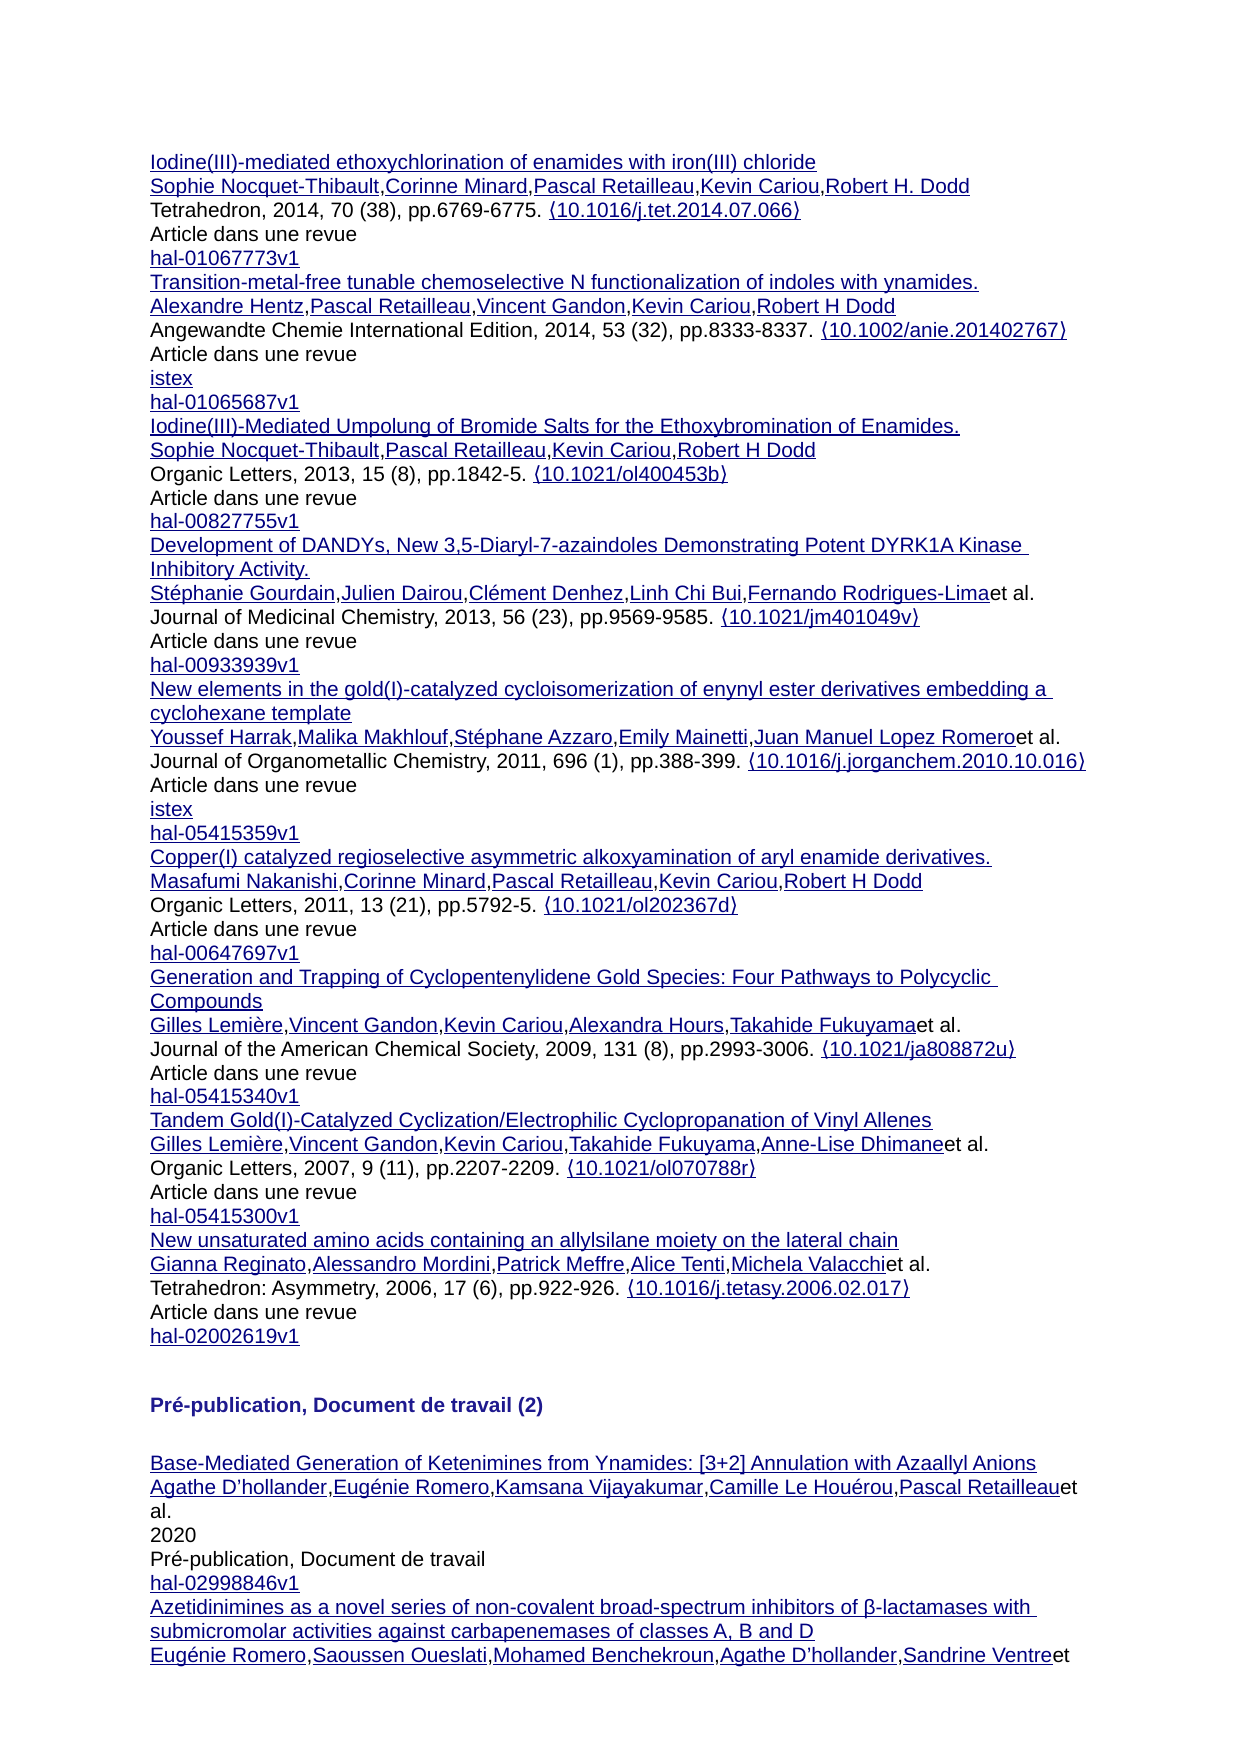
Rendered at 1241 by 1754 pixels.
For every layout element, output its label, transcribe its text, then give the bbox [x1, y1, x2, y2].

table_cell New elements in the gold(I)-catalyzed cycloisomerization of enynyl ester derivatives embedding a cyclohexane template Youssef Harrak,Malika Makhlouf,Stéphane Azzaro,Emily Mainetti,Juan Manuel Lopez Romeroet al. Journal of Organometallic Chemistry, 2011, 696 (1), pp.388-399. ⟨10.1016/j.jorganchem.2010.10.016⟩ Article dans une revue istex hal-05415359v1 [150, 677, 1090, 845]
table_cell Copper(I) catalyzed regioselective asymmetric alkoxyamination of aryl enamide derivatives. Masafumi Nakanishi,Corinne Minard,Pascal Retailleau,Kevin Cariou,Robert H Dodd Organic Letters, 2011, 13 (21), pp.5792-5. ⟨10.1021/ol202367d⟩ Article dans une revue hal-00647697v1 [150, 845, 1090, 964]
table_cell Iodine(III)-mediated ethoxychlorination of enamides with iron(III) chloride Sophie Nocquet-Thibault,Corinne Minard,Pascal Retailleau,Kevin Cariou,Robert H. Dodd Tetrahedron, 2014, 70 (38), pp.6769-6775. ⟨10.1016/j.tet.2014.07.066⟩ Article dans une revue hal-01067773v1 [150, 150, 1090, 270]
table_header Base-Mediated Generation of Ketenimines from Ynamides: [3+2] Annulation with Azaallyl Anions Agathe D’hollander,Eugénie Romero,Kamsana Vijayakumar,Camille Le Houérou,Pascal Retailleauet al. 2020 Pré-publication, Document de travail hal-02998846v1 [150, 1451, 1090, 1595]
subtitle Pré-publication, Document de travail (2) [150, 1393, 1090, 1417]
table_cell New unsaturated amino acids containing an allylsilane moiety on the lateral chain Gianna Reginato,Alessandro Mordini,Patrick Meffre,Alice Tenti,Michela Valacchiet al. Tetrahedron: Asymmetry, 2006, 17 (6), pp.922-926. ⟨10.1016/j.tetasy.2006.02.017⟩ Article dans une revue hal-02002619v1 [150, 1228, 1090, 1348]
table_cell Azetidinimines as a novel series of non-covalent broad-spectrum inhibitors of β-lactamases with submicromolar activities against carbapenemases of classes A, B and D Eugénie Romero,Saoussen Oueslati,Mohamed Benchekroun,Agathe D’hollander,Sandrine Ventreet [150, 1595, 1090, 1667]
table_cell Tandem Gold(I)-Catalyzed Cyclization/Electrophilic Cyclopropanation of Vinyl Allenes Gilles Lemière,Vincent Gandon,Kevin Cariou,Takahide Fukuyama,Anne-Lise Dhimaneet al. Organic Letters, 2007, 9 (11), pp.2207-2209. ⟨10.1021/ol070788r⟩ Article dans une revue hal-05415300v1 [150, 1108, 1090, 1228]
table_cell Transition-metal-free tunable chemoselective N functionalization of indoles with ynamides. Alexandre Hentz,Pascal Retailleau,Vincent Gandon,Kevin Cariou,Robert H Dodd Angewandte Chemie International Edition, 2014, 53 (32), pp.8333-8337. ⟨10.1002/anie.201402767⟩ Article dans une revue istex hal-01065687v1 [150, 270, 1090, 413]
table_cell Development of DANDYs, New 3,5-Diaryl-7-azaindoles Demonstrating Potent DYRK1A Kinase Inhibitory Activity. Stéphanie Gourdain,Julien Dairou,Clément Denhez,Linh Chi Bui,Fernando Rodrigues-Limaet al. Journal of Medicinal Chemistry, 2013, 56 (23), pp.9569-9585. ⟨10.1021/jm401049v⟩ Article dans une revue hal-00933939v1 [150, 533, 1090, 677]
table_cell Generation and Trapping of Cyclopentenylidene Gold Species: Four Pathways to Polycyclic Compounds Gilles Lemière,Vincent Gandon,Kevin Cariou,Alexandra Hours,Takahide Fukuyamaet al. Journal of the American Chemical Society, 2009, 131 (8), pp.2993-3006. ⟨10.1021/ja808872u⟩ Article dans une revue hal-05415340v1 [150, 965, 1090, 1108]
table_cell Iodine(III)-Mediated Umpolung of Bromide Salts for the Ethoxybromination of Enamides. Sophie Nocquet-Thibault,Pascal Retailleau,Kevin Cariou,Robert H Dodd Organic Letters, 2013, 15 (8), pp.1842-5. ⟨10.1021/ol400453b⟩ Article dans une revue hal-00827755v1 [150, 414, 1090, 533]
